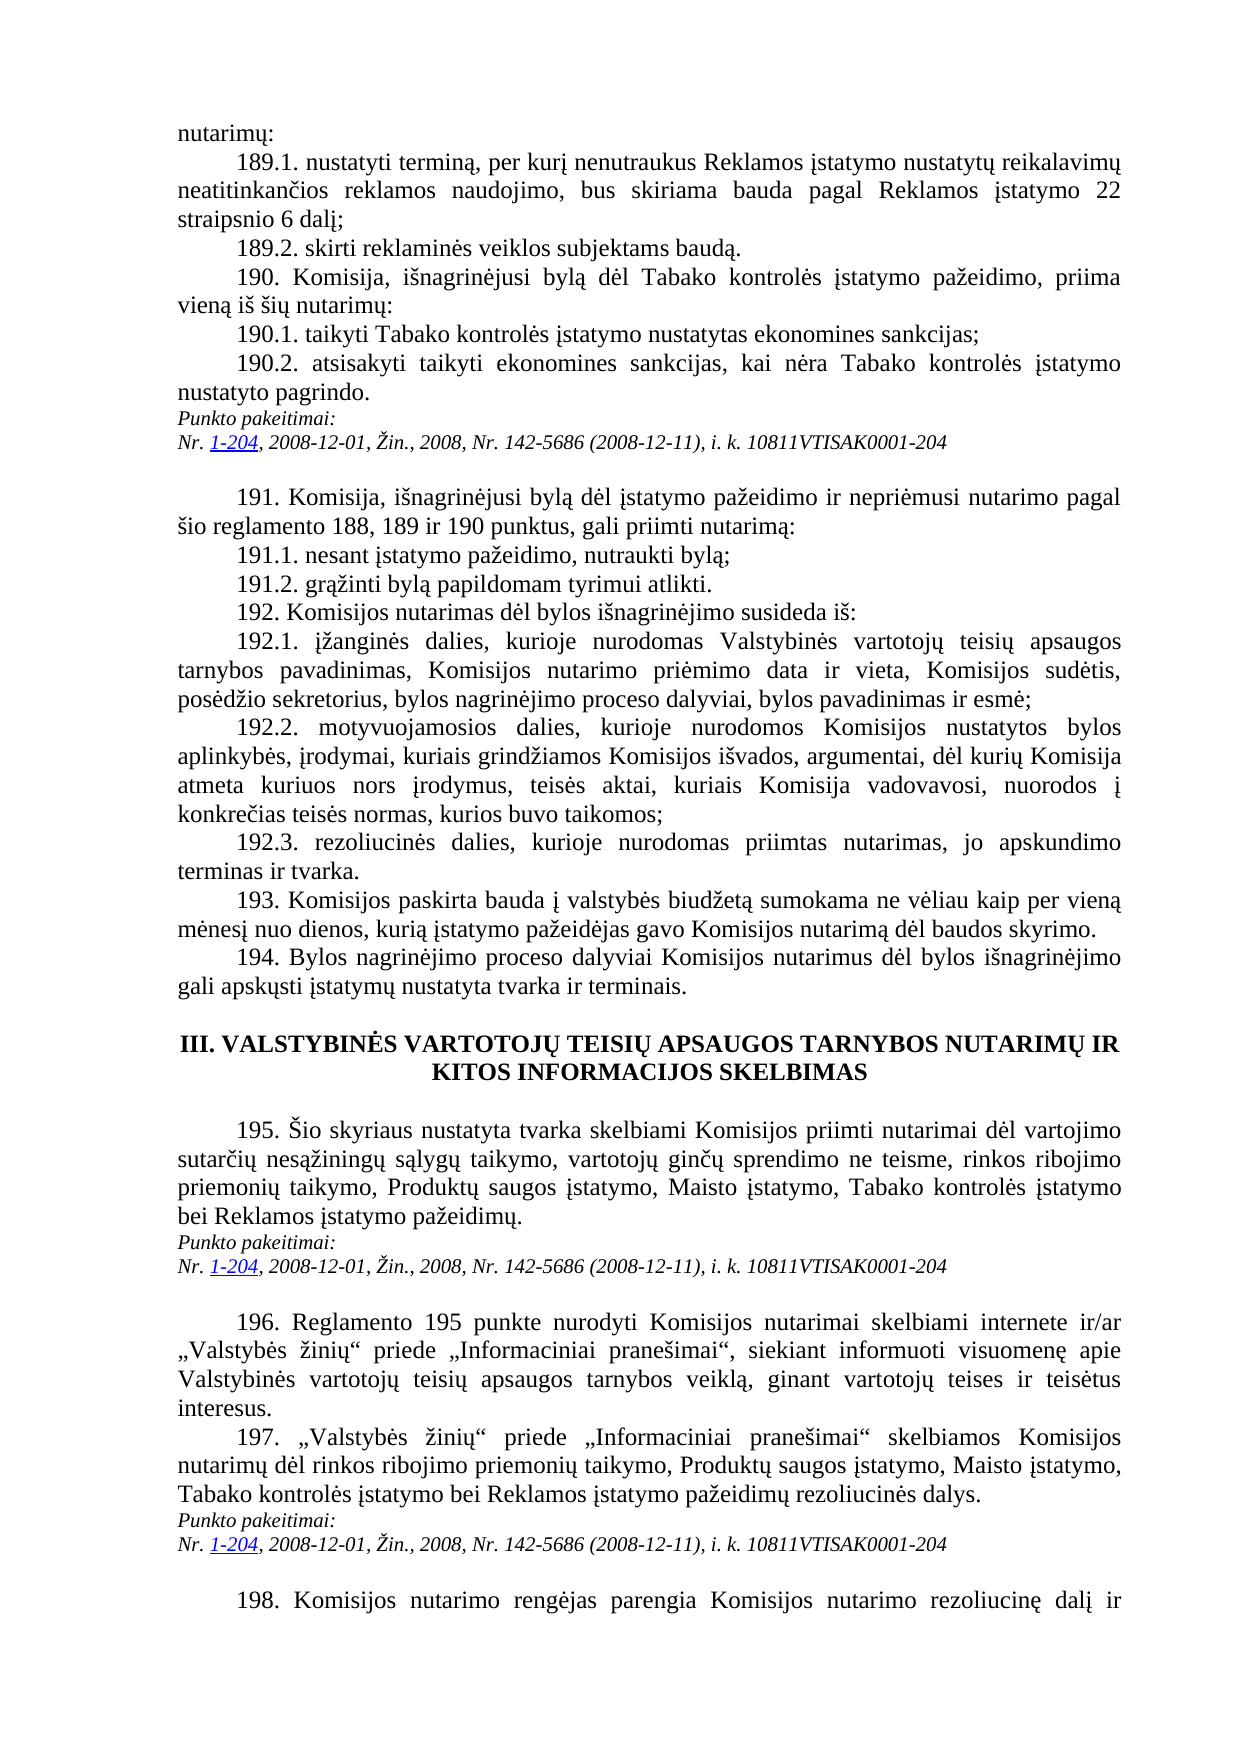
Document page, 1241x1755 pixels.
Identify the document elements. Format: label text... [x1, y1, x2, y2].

text nutarimų: [177, 118, 1122, 147]
text 192. Komisijos nutarimas dėl bylos išnagrinėjimo susideda iš: [177, 597, 1122, 626]
text 191.1. nesant įstatymo pažeidimo, nutraukti bylą; [177, 540, 1122, 569]
text Nr. 1-204, 2008-12-01, Žin., 2008, Nr. 142-5686 (2008-12-11), i. k. 10811VTISAK0001-204 [177, 1254, 1122, 1278]
text 197. „Valstybės žinių“ priede „Informaciniai pranešimai“ skelbiamos Komisijos nutarimų dėl rinkos ribojimo priemonių taikymo, Produktų saugos įstatymo, Maisto įstatymo, Tabako kontrolės įstatymo bei Reklamos įstatymo pažeidimų rezoliucinės dalys. [177, 1422, 1122, 1508]
text 190.1. taikyti Tabako kontrolės įstatymo nustatytas ekonomines sankcijas; [177, 319, 1122, 348]
text 190.2. atsisakyti taikyti ekonomines sankcijas, kai nėra Tabako kontrolės įstatymo nustatyto pagrindo. [177, 348, 1122, 406]
text Punkto pakeitimai: [177, 406, 1122, 430]
text 192.2. motyvuojamosios dalies, kurioje nurodomos Komisijos nustatytos bylos aplinkybės, įrodymai, kuriais grindžiamos Komisijos išvados, argumentai, dėl kurių Komisija atmeta kuriuos nors įrodymus, teisės aktai, kuriais Komisija vadovavosi, nuorodos į konkrečias teisės normas, kurios buvo taikomos; [177, 712, 1122, 827]
text 195. Šio skyriaus nustatyta tvarka skelbiami Komisijos priimti nutarimai dėl vartojimo sutarčių nesąžiningų sąlygų taikymo, vartotojų ginčų sprendimo ne teisme, rinkos ribojimo priemonių taikymo, Produktų saugos įstatymo, Maisto įstatymo, Tabako kontrolės įstatymo bei Reklamos įstatymo pažeidimų. [177, 1115, 1122, 1230]
text Punkto pakeitimai: [177, 1230, 1122, 1254]
text 190. Komisija, išnagrinėjusi bylą dėl Tabako kontrolės įstatymo pažeidimo, priima vieną iš šių nutarimų: [177, 262, 1122, 319]
text 191. Komisija, išnagrinėjusi bylą dėl įstatymo pažeidimo ir nepriėmusi nutarimo pagal šio reglamento 188, 189 ir 190 punktus, gali priimti nutarimą: [177, 482, 1122, 540]
text 194. Bylos nagrinėjimo proceso dalyviai Komisijos nutarimus dėl bylos išnagrinėjimo gali apskųsti įstatymų nustatyta tvarka ir terminais. [177, 942, 1122, 1000]
text 192.3. rezoliucinės dalies, kurioje nurodomas priimtas nutarimas, jo apskundimo terminas ir tvarka. [177, 827, 1122, 885]
text III. VALSTYBINĖS VARTOTOJŲ TEISIŲ APSAUGOS TARNYBOS NUTARIMŲ IR KITOS INFORMACIJOS SKELBIMAS [177, 1029, 1122, 1086]
text 193. Komisijos paskirta bauda į valstybės biudžetą sumokama ne vėliau kaip per vieną mėnesį nuo dienos, kurią įstatymo pažeidėjas gavo Komisijos nutarimą dėl baudos skyrimo. [177, 885, 1122, 942]
text 191.2. grąžinti bylą papildomam tyrimui atlikti. [177, 569, 1122, 597]
text 196. Reglamento 195 punkte nurodyti Komisijos nutarimai skelbiami internete ir/ar „Valstybės žinių“ priede „Informaciniai pranešimai“, siekiant informuoti visuomenę apie Valstybinės vartotojų teisių apsaugos tarnybos veiklą, ginant vartotojų teises ir teisėtus interesus. [177, 1307, 1122, 1422]
text 198. Komisijos nutarimo rengėjas parengia Komisijos nutarimo rezoliucinę dalį ir [177, 1585, 1122, 1614]
text Nr. 1-204, 2008-12-01, Žin., 2008, Nr. 142-5686 (2008-12-11), i. k. 10811VTISAK0001-204 [177, 430, 1122, 454]
text Nr. 1-204, 2008-12-01, Žin., 2008, Nr. 142-5686 (2008-12-11), i. k. 10811VTISAK0001-204 [177, 1532, 1122, 1556]
text 192.1. įžanginės dalies, kurioje nurodomas Valstybinės vartotojų teisių apsaugos tarnybos pavadinimas, Komisijos nutarimo priėmimo data ir vieta, Komisijos sudėtis, posėdžio sekretorius, bylos nagrinėjimo proceso dalyviai, bylos pavadinimas ir esmė; [177, 626, 1122, 712]
text 189.1. nustatyti terminą, per kurį nenutraukus Reklamos įstatymo nustatytų reikalavimų neatitinkančios reklamos naudojimo, bus skiriama bauda pagal Reklamos įstatymo 22 straipsnio 6 dalį; [177, 147, 1122, 233]
text 189.2. skirti reklaminės veiklos subjektams baudą. [177, 233, 1122, 262]
text Punkto pakeitimai: [177, 1508, 1122, 1532]
